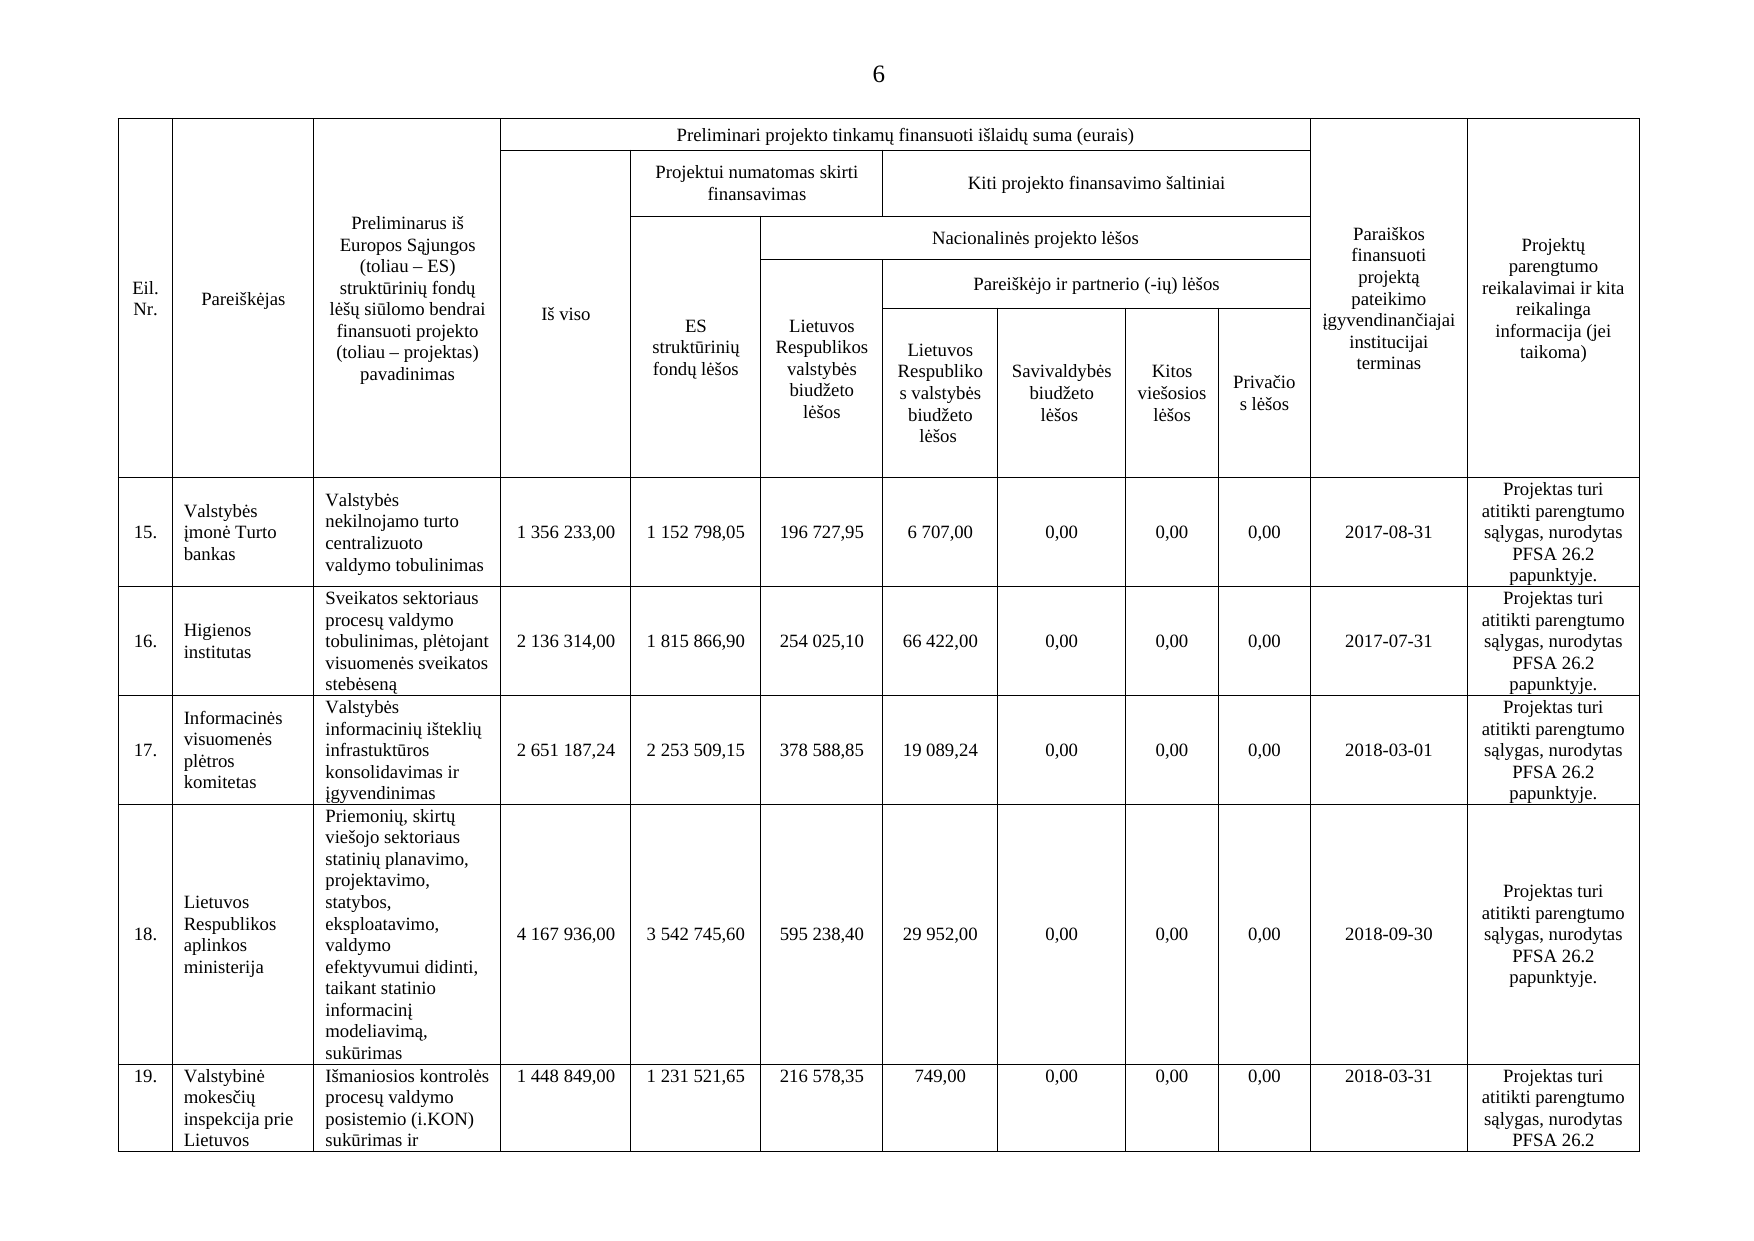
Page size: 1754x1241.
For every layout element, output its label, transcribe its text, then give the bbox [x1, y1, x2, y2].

table_cell Projektui numatomas skirti finansavimas [631, 151, 882, 216]
table_cell 2 253 509,15 [631, 696, 760, 804]
table_cell 2 651 187,24 [501, 696, 630, 804]
table_cell 216 578,35 [761, 1065, 882, 1151]
table_cell Informacinės visuomenės plėtros komitetas [173, 696, 313, 804]
table_cell 1 448 849,00 [501, 1065, 630, 1151]
table_cell Projektas turi atitikti parengtumo sąlygas, nurodytas PFSA 26.2 papunktyje. [1468, 805, 1639, 1063]
table_cell 2018-03-31 [1311, 1065, 1467, 1151]
table_cell Privačios lėšos [1219, 309, 1310, 477]
table_cell Valstybės informacinių išteklių infrastuktūros konsolidavimas ir įgyvendinimas [314, 696, 500, 804]
table_cell Pareiškėjo ir partnerio (-ių) lėšos [883, 260, 1310, 307]
table_cell Projektas turi atitikti parengtumo sąlygas, nurodytas PFSA 26.2 papunktyje. [1468, 696, 1639, 804]
table_cell 0,00 [1126, 587, 1218, 695]
table_cell 15. [119, 478, 172, 586]
table_cell Kitos viešosios lėšos [1126, 309, 1218, 477]
table_cell 0,00 [998, 1065, 1125, 1151]
table_cell 2017-07-31 [1311, 587, 1467, 695]
table_cell 0,00 [1219, 805, 1310, 1063]
table_cell 749,00 [883, 1065, 997, 1151]
table_cell Projektas turi atitikti parengtumo sąlygas, nurodytas PFSA 26.2 papunktyje. [1468, 587, 1639, 695]
table_cell 2 136 314,00 [501, 587, 630, 695]
table_cell 1 815 866,90 [631, 587, 760, 695]
table_cell Savivaldybės biudžeto lėšos [998, 309, 1125, 477]
table_cell Projektas turi atitikti parengtumo sąlygas, nurodytas PFSA 26.2 [1468, 1065, 1639, 1151]
table_cell 254 025,10 [761, 587, 882, 695]
table_cell 0,00 [1126, 478, 1218, 586]
table_cell 2018-03-01 [1311, 696, 1467, 804]
table_cell 2017-08-31 [1311, 478, 1467, 586]
table_cell 0,00 [998, 805, 1125, 1063]
table_header Pareiškėjas [173, 119, 313, 477]
table_cell Valstybinė mokesčių inspekcija prie Lietuvos [173, 1065, 313, 1151]
table_cell 378 588,85 [761, 696, 882, 804]
table_cell 3 542 745,60 [631, 805, 760, 1063]
table_cell 1 152 798,05 [631, 478, 760, 586]
table_cell 0,00 [1219, 1065, 1310, 1151]
table_cell Priemonių, skirtų viešojo sektoriaus statinių planavimo, projektavimo, statybos, eksploatavimo, valdymo efektyvumui didinti, taikant statinio informacinį modeliavimą, sukūrimas [314, 805, 500, 1063]
table_cell 1 231 521,65 [631, 1065, 760, 1151]
table_cell Sveikatos sektoriaus procesų valdymo tobulinimas, plėtojant visuomenės sveikatos stebėseną [314, 587, 500, 695]
table_cell 0,00 [1219, 696, 1310, 804]
table_cell 0,00 [1126, 696, 1218, 804]
table_cell 0,00 [1219, 587, 1310, 695]
table_cell 6 707,00 [883, 478, 997, 586]
table_cell Lietuvos Respublikos aplinkos ministerija [173, 805, 313, 1063]
table_cell Lietuvos Respublikos valstybės biudžeto lėšos [883, 309, 997, 477]
table_header Preliminari projekto tinkamų finansuoti išlaidų suma (eurais) [501, 119, 1310, 149]
table_cell 0,00 [1126, 1065, 1218, 1151]
table_cell 4 167 936,00 [501, 805, 630, 1063]
table_cell 16. [119, 587, 172, 695]
table_cell Iš viso [501, 151, 630, 477]
table_cell 17. [119, 696, 172, 804]
table_cell 0,00 [998, 478, 1125, 586]
table_cell 1 356 233,00 [501, 478, 630, 586]
table_cell 19 089,24 [883, 696, 997, 804]
table_cell 66 422,00 [883, 587, 997, 695]
table_cell Valstybės nekilnojamo turto centralizuoto valdymo tobulinimas [314, 478, 500, 586]
table_cell 0,00 [998, 587, 1125, 695]
table_header Paraiškos finansuoti projektą pateikimo įgyvendinančiajai institucijai terminas [1311, 119, 1467, 477]
table_cell Nacionalinės projekto lėšos [761, 217, 1310, 259]
table_cell Kiti projekto finansavimo šaltiniai [883, 151, 1310, 216]
table_cell ES struktūrinių fondų lėšos [631, 217, 760, 477]
table_cell Valstybės įmonė Turto bankas [173, 478, 313, 586]
table_cell 19. [119, 1065, 172, 1151]
table_cell 196 727,95 [761, 478, 882, 586]
table_header Preliminarus iš Europos Sąjungos (toliau – ES) struktūrinių fondų lėšų siūlomo bendrai finansuoti projekto (toliau – projektas) pavadinimas [314, 119, 500, 477]
table_header Eil. Nr. [119, 119, 172, 477]
table_cell Lietuvos Respublikos valstybės biudžeto lėšos [761, 260, 882, 477]
table_cell Išmaniosios kontrolės procesų valdymo posistemio (i.KON) sukūrimas ir [314, 1065, 500, 1151]
table_cell Higienos institutas [173, 587, 313, 695]
table_cell 0,00 [998, 696, 1125, 804]
table_cell 0,00 [1126, 805, 1218, 1063]
table_cell 0,00 [1219, 478, 1310, 586]
table_header Projektų parengtumo reikalavimai ir kita reikalinga informacija (jei taikoma) [1468, 119, 1639, 477]
table_cell 29 952,00 [883, 805, 997, 1063]
table_cell 18. [119, 805, 172, 1063]
table_cell 2018-09-30 [1311, 805, 1467, 1063]
table_cell 595 238,40 [761, 805, 882, 1063]
table_cell Projektas turi atitikti parengtumo sąlygas, nurodytas PFSA 26.2 papunktyje. [1468, 478, 1639, 586]
